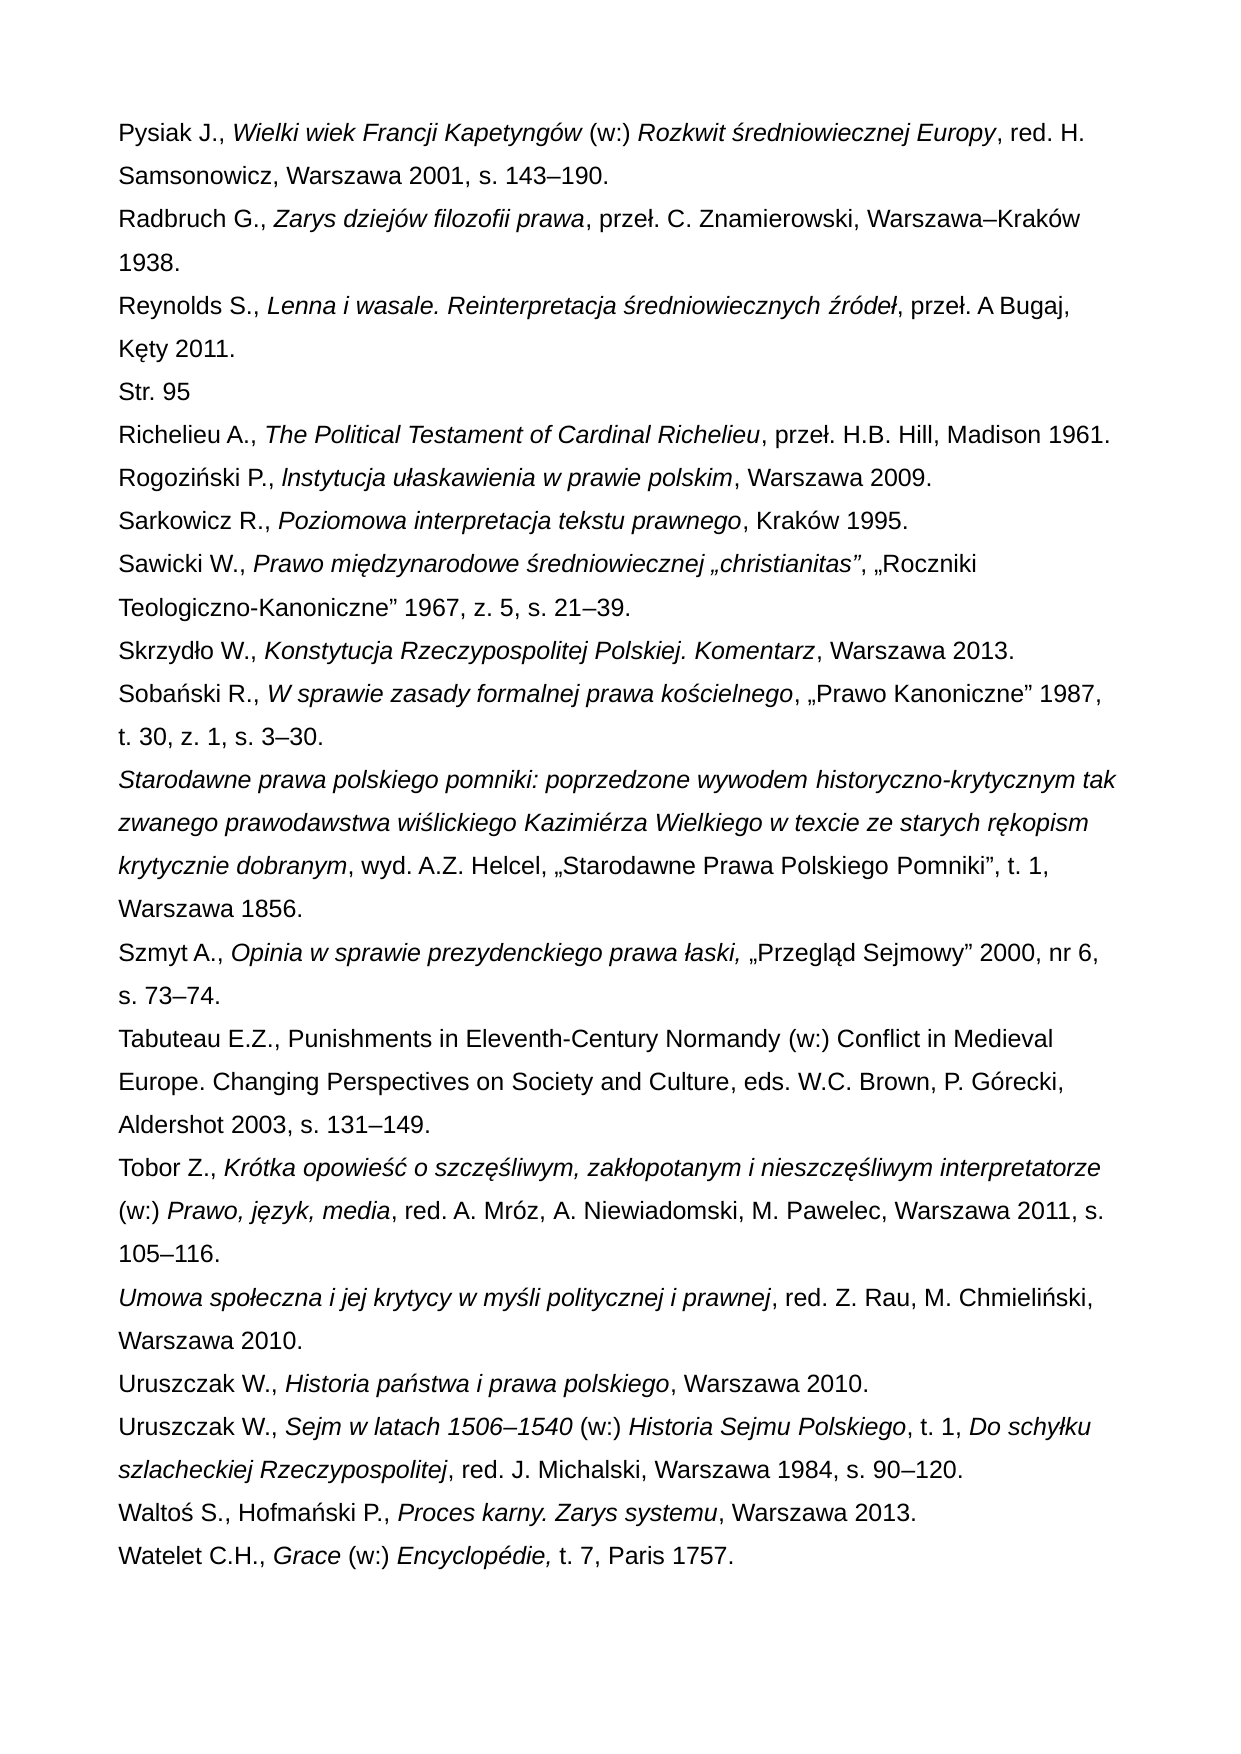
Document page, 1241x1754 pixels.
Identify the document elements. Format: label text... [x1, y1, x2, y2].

text Radbruch G., Zarys dziejów filozofii prawa, przeł. C. Znamierowski, Warszawa–Kraków 1938. [118, 204, 1122, 276]
text Pysiak J., Wielki wiek Francji Kapetyngów (w:) Rozkwit średniowiecznej Europy, red. H. Samsonowicz, Warszawa 2001, s. 143–190. [118, 118, 1122, 190]
text Skrzydło W., Konstytucja Rzeczypospolitej Polskiej. Komentarz, Warszawa 2013. [118, 636, 1122, 664]
text Sarkowicz R., Poziomowa interpretacja tekstu prawnego, Kraków 1995. [118, 506, 1122, 535]
text Tobor Z., Krótka opowieść o szczęśliwym, zakłopotanym i nieszczęśliwym interpretatorze (w:) Prawo, język, media, red. A. Mróz, A. Niewiadomski, M. Pawelec, Warszawa 2011, s. 105–116. [118, 1153, 1122, 1268]
text Richelieu A., The Political Testament of Cardinal Richelieu, przeł. H.B. Hill, Madison 1961. [118, 420, 1122, 449]
text Waltoś S., Hofmański P., Proces karny. Zarys systemu, Warszawa 2013. [118, 1498, 1122, 1527]
text Watelet C.H., Grace (w:) Encyclopédie, t. 7, Paris 1757. [118, 1541, 1122, 1570]
text Sobański R., W sprawie zasady formalnej prawa kościelnego, „Prawo Kanoniczne” 1987, t. 30, z. 1, s. 3–30. [118, 679, 1122, 751]
text Str. 95 [118, 377, 1122, 406]
text Rogoziński P., lnstytucja ułaskawienia w prawie polskim, Warszawa 2009. [118, 463, 1122, 492]
text Starodawne prawa polskiego pomniki: poprzedzone wywodem historyczno-krytycznym tak zwanego prawodawstwa wiślickiego Kazimiérza Wielkiego w texcie ze starych rękopism krytycznie dobranym, wyd. A.Z. Helcel, „Starodawne Prawa Polskiego Pomniki”, t. 1, Warszawa 1856. [118, 765, 1122, 923]
text Umowa społeczna i jej krytycy w myśli politycznej i prawnej, red. Z. Rau, M. Chmieliński, Warszawa 2010. [118, 1282, 1122, 1354]
text Sawicki W., Prawo międzynarodowe średniowiecznej „christianitas”, „Roczniki Teologiczno-Kanoniczne” 1967, z. 5, s. 21–39. [118, 549, 1122, 621]
text Uruszczak W., Sejm w latach 1506–1540 (w:) Historia Sejmu Polskiego, t. 1, Do schyłku szlacheckiej Rzeczypospolitej, red. J. Michalski, Warszawa 1984, s. 90–120. [118, 1412, 1122, 1484]
text Szmyt A., Opinia w sprawie prezydenckiego prawa łaski, „Przegląd Sejmowy” 2000, nr 6, s. 73–74. [118, 937, 1122, 1009]
text Reynolds S., Lenna i wasale. Reinterpretacja średniowiecznych źródeł, przeł. A Bugaj, Kęty 2011. [118, 291, 1122, 362]
text Uruszczak W., Historia państwa i prawa polskiego, Warszawa 2010. [118, 1369, 1122, 1397]
text Tabuteau E.Z., Punishments in Eleventh-Century Normandy (w:) Conflict in Medieval Europe. Changing Perspectives on Society and Culture, eds. W.C. Brown, P. Górecki, Aldershot 2003, s. 131–149. [118, 1024, 1122, 1139]
